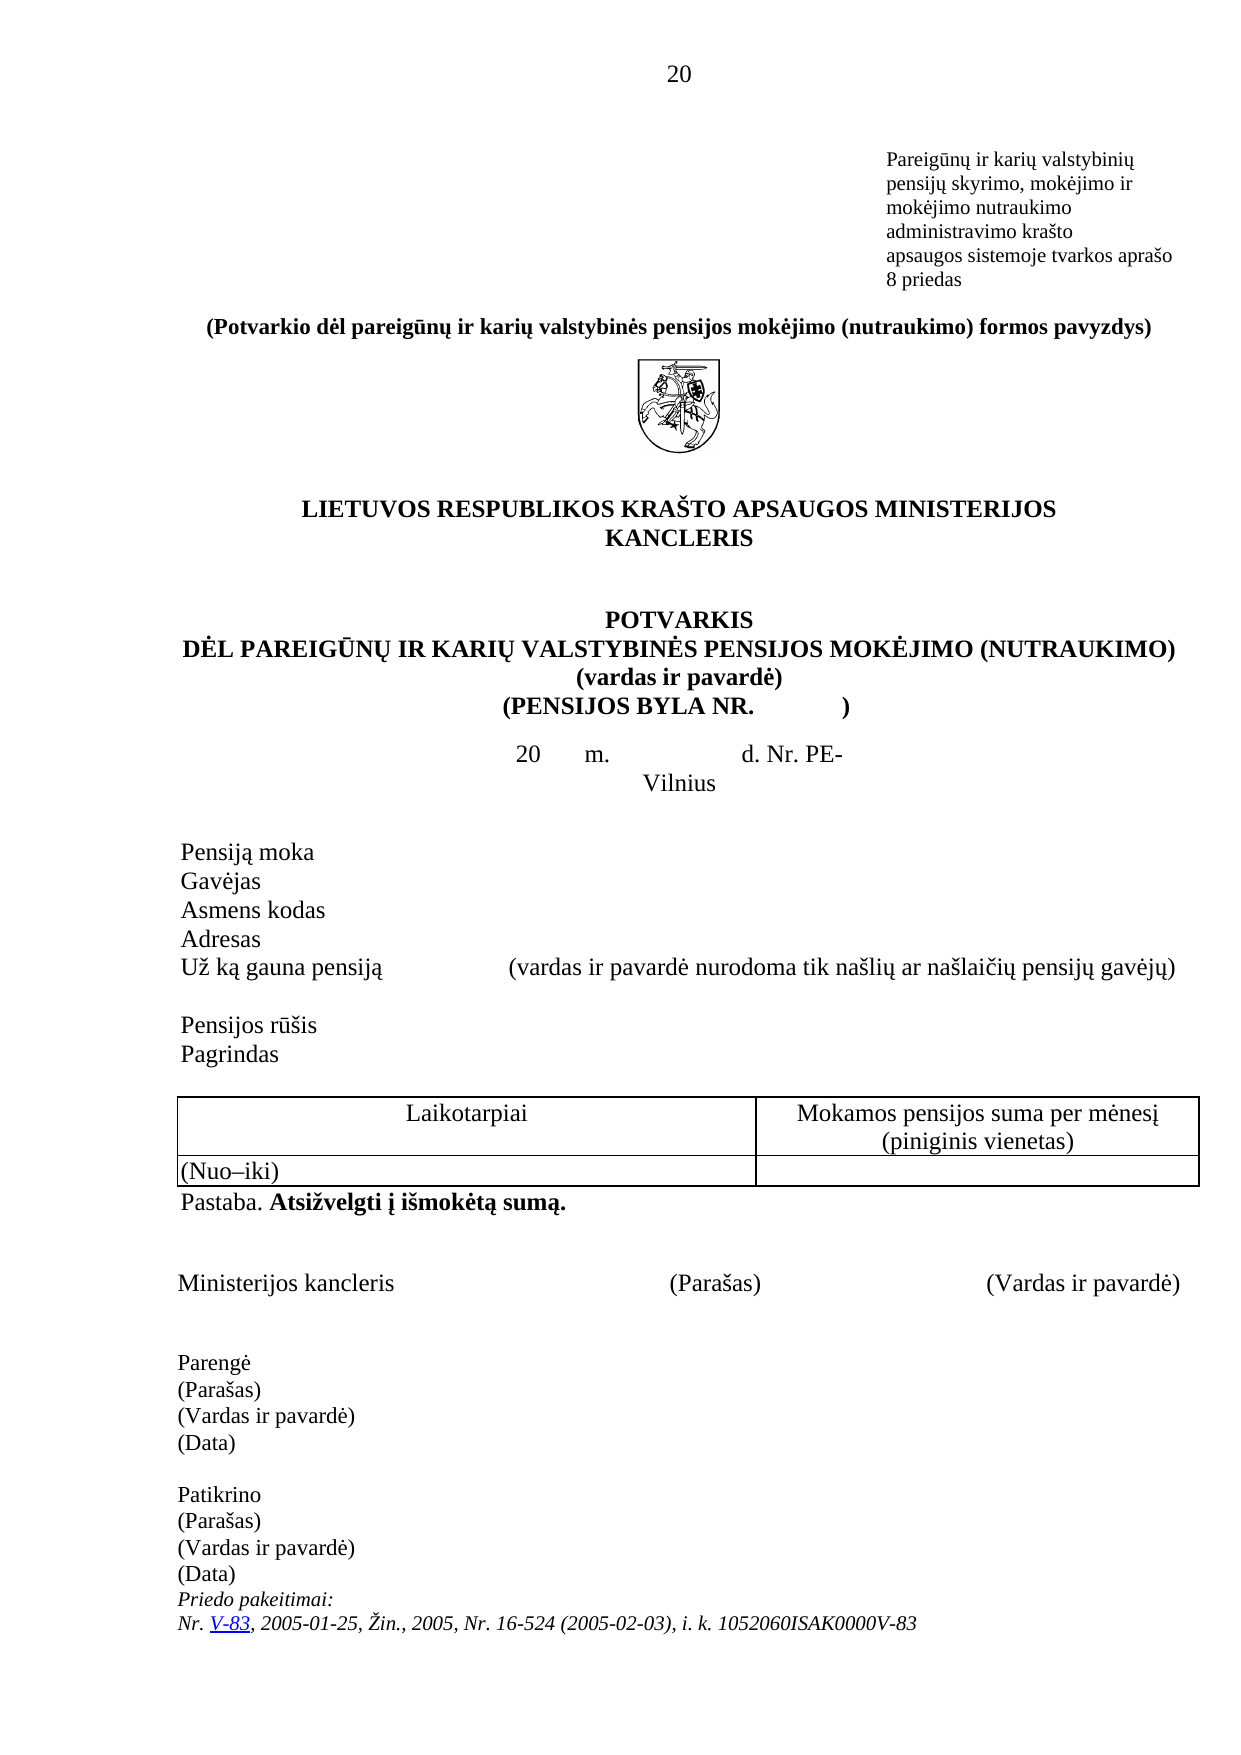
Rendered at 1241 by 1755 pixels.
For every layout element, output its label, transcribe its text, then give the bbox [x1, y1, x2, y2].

table_cell (vardas ir pavardė nurodoma tik našlių ar našlaičių pensijų gavėjų) [505, 953, 1199, 981]
text (Parašas) [177, 1376, 1181, 1402]
text (Potvarkio dėl pareigūnų ir karių valstybinės pensijos mokėjimo (nutraukimo) formos pavyzdys) [177, 313, 1181, 339]
text Vilnius [177, 768, 1181, 797]
text (Vardas ir pavardė) [177, 1402, 1181, 1428]
text apsaugos sistemoje tvarkos aprašo [886, 243, 1181, 267]
table_cell [505, 924, 1199, 952]
table_cell [505, 1039, 1199, 1096]
table_cell [505, 895, 1199, 924]
table_cell [756, 1187, 1199, 1215]
table_cell Pagrindas [177, 1039, 505, 1096]
text Nr. V-83, 2005-01-25, Žin., 2005, Nr. 16-524 (2005-02-03), i. k. 1052060ISAK0000V-83 [177, 1611, 1181, 1635]
table_cell [505, 981, 1199, 1010]
table_cell (Nuo–iki) [178, 1156, 755, 1185]
text LIETUVOS RESPUBLIKOS KRAŠTO APSAUGOS MINISTERIJOS [177, 494, 1181, 523]
table_cell Pastaba. Atsižvelgti į išmokėtą sumą. [177, 1187, 756, 1215]
table_cell Asmens kodas [177, 895, 505, 924]
text KANCLERIS [177, 523, 1181, 552]
table_cell [177, 981, 505, 1010]
text (Data) [177, 1428, 1181, 1455]
text Patikrino [177, 1481, 1181, 1508]
table_cell Laikotarpiai [178, 1098, 755, 1155]
text (Data) [177, 1560, 1181, 1587]
text DĖL PAREIGŪNŲ IR KARIŲ VALSTYBINĖS PENSIJOS MOKĖJIMO (NUTRAUKIMO) [177, 634, 1181, 662]
table_cell [505, 1010, 1199, 1039]
text Pareigūnų ir karių valstybinių pensijų skyrimo, mokėjimo ir mokėjimo nutraukimo administravimo krašto [886, 147, 1181, 243]
text Ministerijos kancleris (Parašas) (Vardas ir pavardė) [177, 1268, 1181, 1297]
table_cell Adresas [177, 924, 505, 952]
table_cell Pensijos rūšis [177, 1010, 505, 1039]
text 20 m. d. Nr. PE- [177, 739, 1181, 768]
table_cell Už ką gauna pensiją [177, 953, 505, 981]
text Parengė [177, 1349, 1181, 1376]
text POTVARKIS [177, 605, 1181, 634]
table_header Pensiją moka [177, 838, 505, 866]
table_cell Mokamos pensijos suma per mėnesį (piniginis vienetas) [757, 1098, 1198, 1155]
table_cell [505, 866, 1199, 895]
text (Parašas) [177, 1508, 1181, 1534]
text (PENSIJOS BYLA NR. ) [177, 691, 1181, 720]
text (vardas ir pavardė) [177, 662, 1181, 691]
table_cell Gavėjas [177, 866, 505, 895]
text Priedo pakeitimai: [177, 1587, 1181, 1611]
text 8 priedas [886, 267, 1181, 291]
text (Vardas ir pavardė) [177, 1534, 1181, 1560]
table_cell [757, 1156, 1198, 1185]
table_header [505, 838, 1199, 866]
